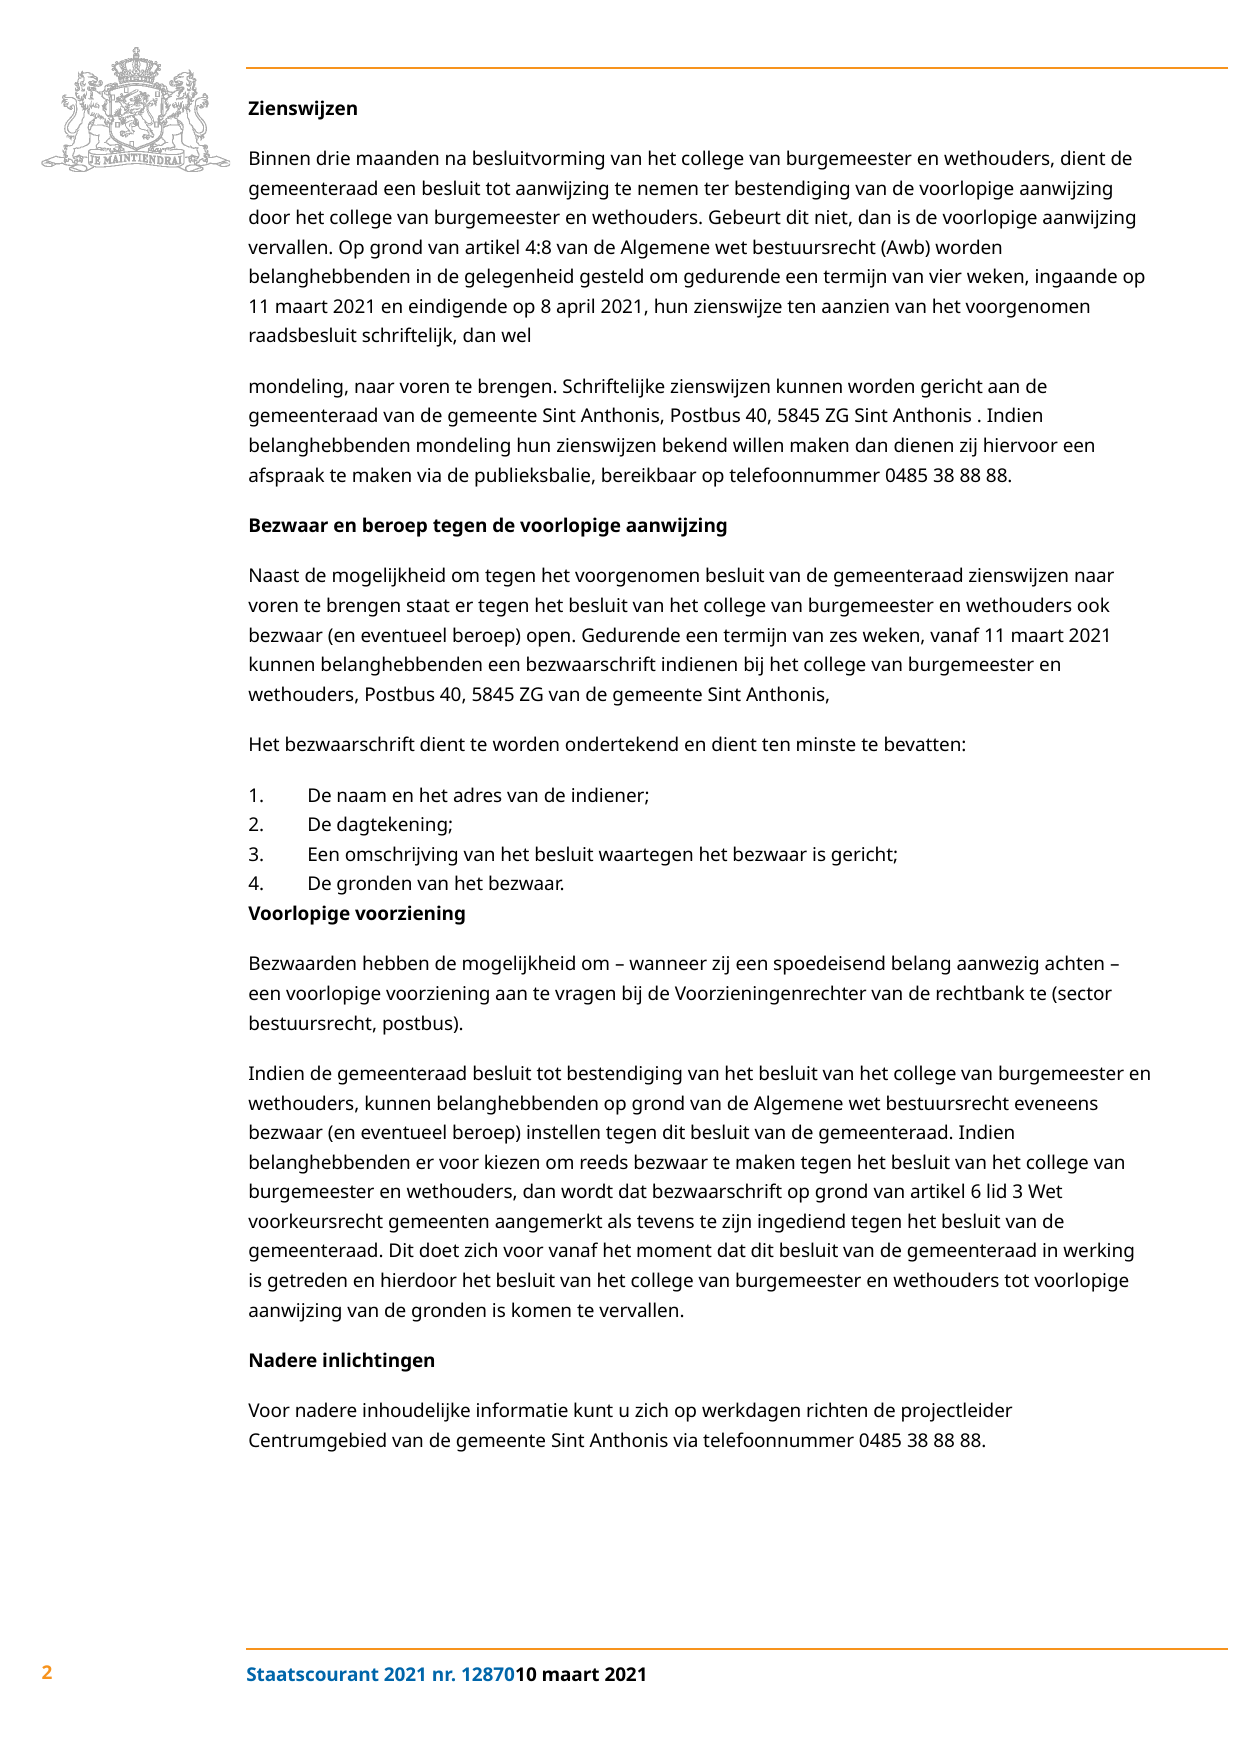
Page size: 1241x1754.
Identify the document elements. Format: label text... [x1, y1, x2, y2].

text Zienswijzen [248, 95, 1152, 121]
text Nadere inlichtingen [248, 1347, 1152, 1373]
text Bezwaar en beroep tegen de voorlopige aanwijzing [248, 512, 1152, 538]
text Bezwaarden hebben de mogelijkheid om – wanneer zij een spoedeisend belang aanwezig achten – een voorlopige voorziening aan te vragen bij de Voorzieningenrechter van de rechtbank te (sector bestuursrecht, postbus). [248, 951, 1152, 1036]
text mondeling, naar voren te brengen. Schriftelijke zienswijzen kunnen worden gericht aan de gemeenteraad van de gemeente Sint Anthonis, Postbus 40, 5845 ZG Sint Anthonis . Indien belanghebbenden mondeling hun zienswijzen bekend willen maken dan dienen zij hiervoor een afspraak te maken via de publieksbalie, bereikbaar op telefoonnummer 0485 38 88 88. [248, 373, 1152, 488]
text Voorlopige voorziening [248, 900, 1152, 926]
list De gronden van het bezwaar. [248, 871, 1152, 896]
text Het bezwaarschrift dient te worden ondertekend en dient ten minste te bevatten: [248, 731, 1152, 757]
list De naam en het adres van de indiener; [248, 782, 1152, 808]
picture [41, 47, 231, 172]
list Een omschrijving van het besluit waartegen het bezwaar is gericht; [248, 841, 1152, 867]
text Voor nadere inhoudelijke informatie kunt u zich op werkdagen richten de projectleider Centrumgebied van de gemeente Sint Anthonis via telefoonnummer 0485 38 88 88. [248, 1398, 1152, 1453]
text Binnen drie maanden na besluitvorming van het college van burgemeester en wethouders, dient de gemeenteraad een besluit tot aanwijzing te nemen ter bestendiging van de voorlopige aanwijzing door het college van burgemeester en wethouders. Gebeurt dit niet, dan is de voorlopige aanwijzing vervallen. Op grond van artikel 4:8 van de Algemene wet bestuursrecht (Awb) worden belanghebbenden in de gelegenheid gesteld om gedurende een termijn van vier weken, ingaande op 11 maart 2021 en eindigende op 8 april 2021, hun zienswijze ten aanzien van het voorgenomen raadsbesluit schriftelijk, dan wel [248, 145, 1152, 348]
text Indien de gemeenteraad besluit tot bestendiging van het besluit van het college van burgemeester en wethouders, kunnen belanghebbenden op grond van de Algemene wet bestuursrecht eveneens bezwaar (en eventueel beroep) instellen tegen dit besluit van de gemeenteraad. Indien belanghebbenden er voor kiezen om reeds bezwaar te maken tegen het besluit van het college van burgemeester en wethouders, dan wordt dat bezwaarschrift op grond van artikel 6 lid 3 Wet voorkeursrecht gemeenten aangemerkt als tevens te zijn ingediend tegen het besluit van de gemeenteraad. Dit doet zich voor vanaf het moment dat dit besluit van de gemeenteraad in werking is getreden en hierdoor het besluit van het college van burgemeester en wethouders tot voorlopige aanwijzing van de gronden is komen te vervallen. [248, 1060, 1152, 1323]
list De dagtekening; [248, 811, 1152, 837]
text Naast de mogelijkheid om tegen het voorgenomen besluit van de gemeenteraad zienswijzen naar voren te brengen staat er tegen het besluit van het college van burgemeester en wethouders ook bezwaar (en eventueel beroep) open. Gedurende een termijn van zes weken, vanaf 11 maart 2021 kunnen belanghebbenden een bezwaarschrift indienen bij het college van burgemeester en wethouders, Postbus 40, 5845 ZG van de gemeente Sint Anthonis, [248, 563, 1152, 707]
